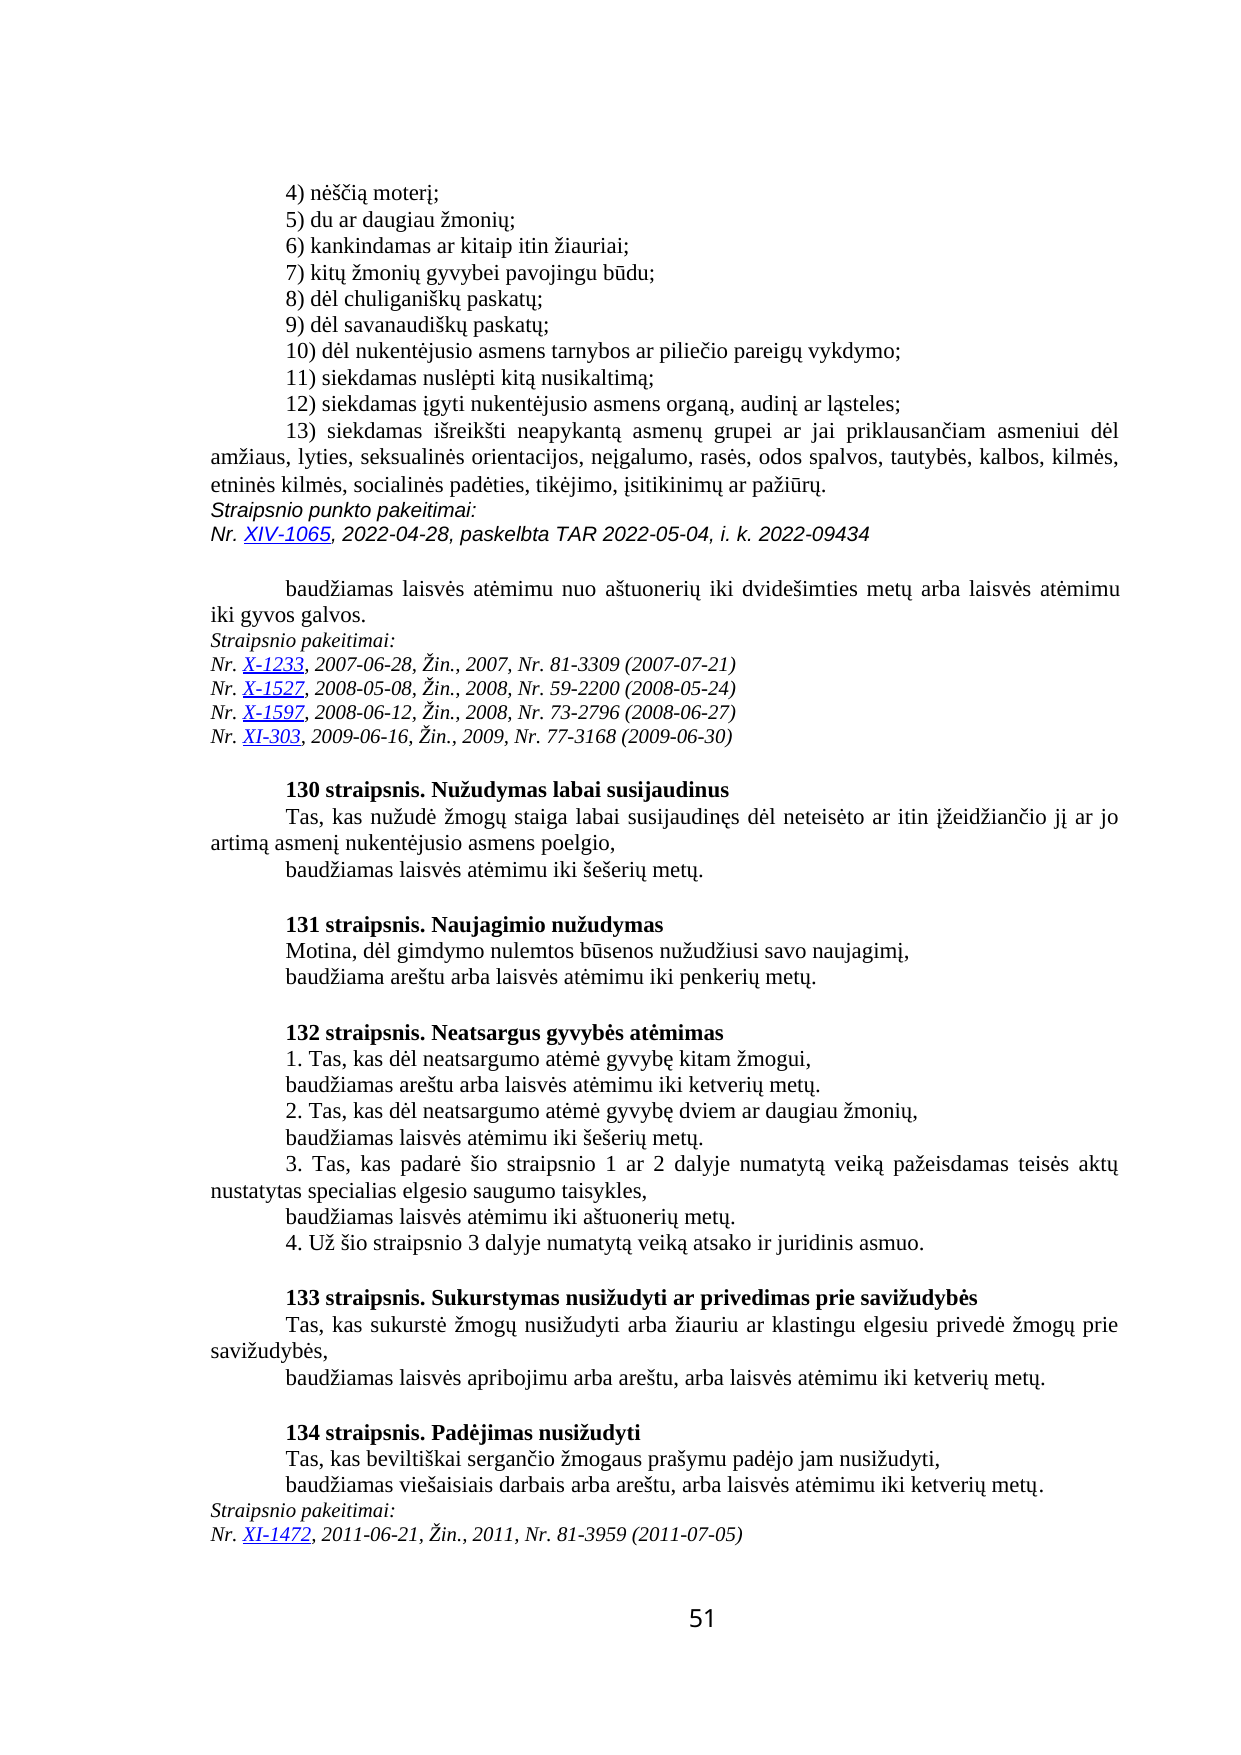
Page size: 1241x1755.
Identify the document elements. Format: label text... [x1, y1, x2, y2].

text 6) kankindamas ar kitaip itin žiauriai; [210, 232, 1120, 258]
text Nr. X-1527, 2008-05-08, Žin., 2008, Nr. 59-2200 (2008-05-24) [210, 676, 1120, 700]
text Nr. X-1597, 2008-06-12, Žin., 2008, Nr. 73-2796 (2008-06-27) [210, 700, 1120, 724]
text baudžiamas areštu arba laisvės atėmimu iki ketverių metų. [210, 1071, 1120, 1098]
text 13) siekdamas išreikšti neapykantą asmenų grupei ar jai priklausančiam asmeniui dėl amžiaus, lyties, seksualinės orientacijos, neįgalumo, rasės, odos spalvos, tautybės, kalbos, kilmės, etninės kilmės, socialinės padėties, tikėjimo, įsitikinimų ar pažiūrų. [210, 417, 1120, 498]
text Nr. XI-303, 2009-06-16, Žin., 2009, Nr. 77-3168 (2009-06-30) [210, 724, 1120, 748]
text Straipsnio pakeitimai: [210, 1498, 1120, 1522]
text baudžiamas laisvės atėmimu iki šešerių metų. [210, 856, 1120, 882]
text 9) dėl savanaudiškų paskatų; [210, 311, 1120, 338]
text 134 straipsnis. Padėjimas nusižudyti [210, 1419, 1120, 1445]
text 131 straipsnis. Naujagimio nužudymas [210, 911, 1120, 937]
text 7) kitų žmonių gyvybei pavojingu būdu; [210, 258, 1120, 285]
text Tas, kas beviltiškai sergančio žmogaus prašymu padėjo jam nusižudyti, [210, 1445, 1120, 1471]
text 130 straipsnis. Nužudymas labai susijaudinus [210, 777, 1120, 803]
text 8) dėl chuliganiškų paskatų; [210, 285, 1120, 311]
text 133 straipsnis. Sukurstymas nusižudyti ar privedimas prie savižudybės [210, 1284, 1120, 1311]
text baudžiamas laisvės atėmimu nuo aštuonerių iki dvidešimties metų arba laisvės atėmimu iki gyvos galvos. [210, 575, 1120, 627]
text baudžiamas laisvės apribojimu arba areštu, arba laisvės atėmimu iki ketverių metų. [210, 1363, 1120, 1390]
text 4) nėščią moterį; [210, 179, 1120, 206]
text Motina, dėl gimdymo nulemtos būsenos nužudžiusi savo naujagimį, [210, 937, 1120, 963]
text 10) dėl nukentėjusio asmens tarnybos ar piliečio pareigų vykdymo; [210, 338, 1120, 364]
text 2. Tas, kas dėl neatsargumo atėmė gyvybę dviem ar daugiau žmonių, [210, 1098, 1120, 1124]
text baudžiamas laisvės atėmimu iki šešerių metų. [210, 1124, 1120, 1150]
text 3. Tas, kas padarė šio straipsnio 1 ar 2 dalyje numatytą veiką pažeisdamas teisės aktų nustatytas specialias elgesio saugumo taisykles, [210, 1150, 1120, 1203]
text Tas, kas nužudė žmogų staiga labai susijaudinęs dėl neteisėto ar itin įžeidžiančio jį ar jo artimą asmenį nukentėjusio asmens poelgio, [210, 803, 1120, 856]
text Nr. XI-1472, 2011-06-21, Žin., 2011, Nr. 81-3959 (2011-07-05) [210, 1522, 1120, 1546]
text Straipsnio pakeitimai: [210, 627, 1120, 652]
text Nr. XIV-1065, 2022-04-28, paskelbta TAR 2022-05-04, i. k. 2022-09434 [210, 522, 1120, 546]
text 5) du ar daugiau žmonių; [210, 206, 1120, 232]
text 132 straipsnis. Neatsargus gyvybės atėmimas [210, 1018, 1120, 1045]
text baudžiamas viešaisiais darbais arba areštu, arba laisvės atėmimu iki ketverių metų. [210, 1471, 1120, 1498]
text 4. Už šio straipsnio 3 dalyje numatytą veiką atsako ir juridinis asmuo. [210, 1229, 1120, 1256]
text 1. Tas, kas dėl neatsargumo atėmė gyvybę kitam žmogui, [210, 1045, 1120, 1071]
text 11) siekdamas nuslėpti kitą nusikaltimą; [210, 364, 1120, 390]
text baudžiama areštu arba laisvės atėmimu iki penkerių metų. [210, 963, 1120, 990]
text Tas, kas sukurstė žmogų nusižudyti arba žiauriu ar klastingu elgesiu privedė žmogų prie savižudybės, [210, 1311, 1120, 1363]
text Straipsnio punkto pakeitimai: [210, 498, 1120, 522]
text Nr. X-1233, 2007-06-28, Žin., 2007, Nr. 81-3309 (2007-07-21) [210, 652, 1120, 676]
text baudžiamas laisvės atėmimu iki aštuonerių metų. [210, 1203, 1120, 1229]
text 12) siekdamas įgyti nukentėjusio asmens organą, audinį ar ląsteles; [210, 390, 1120, 417]
